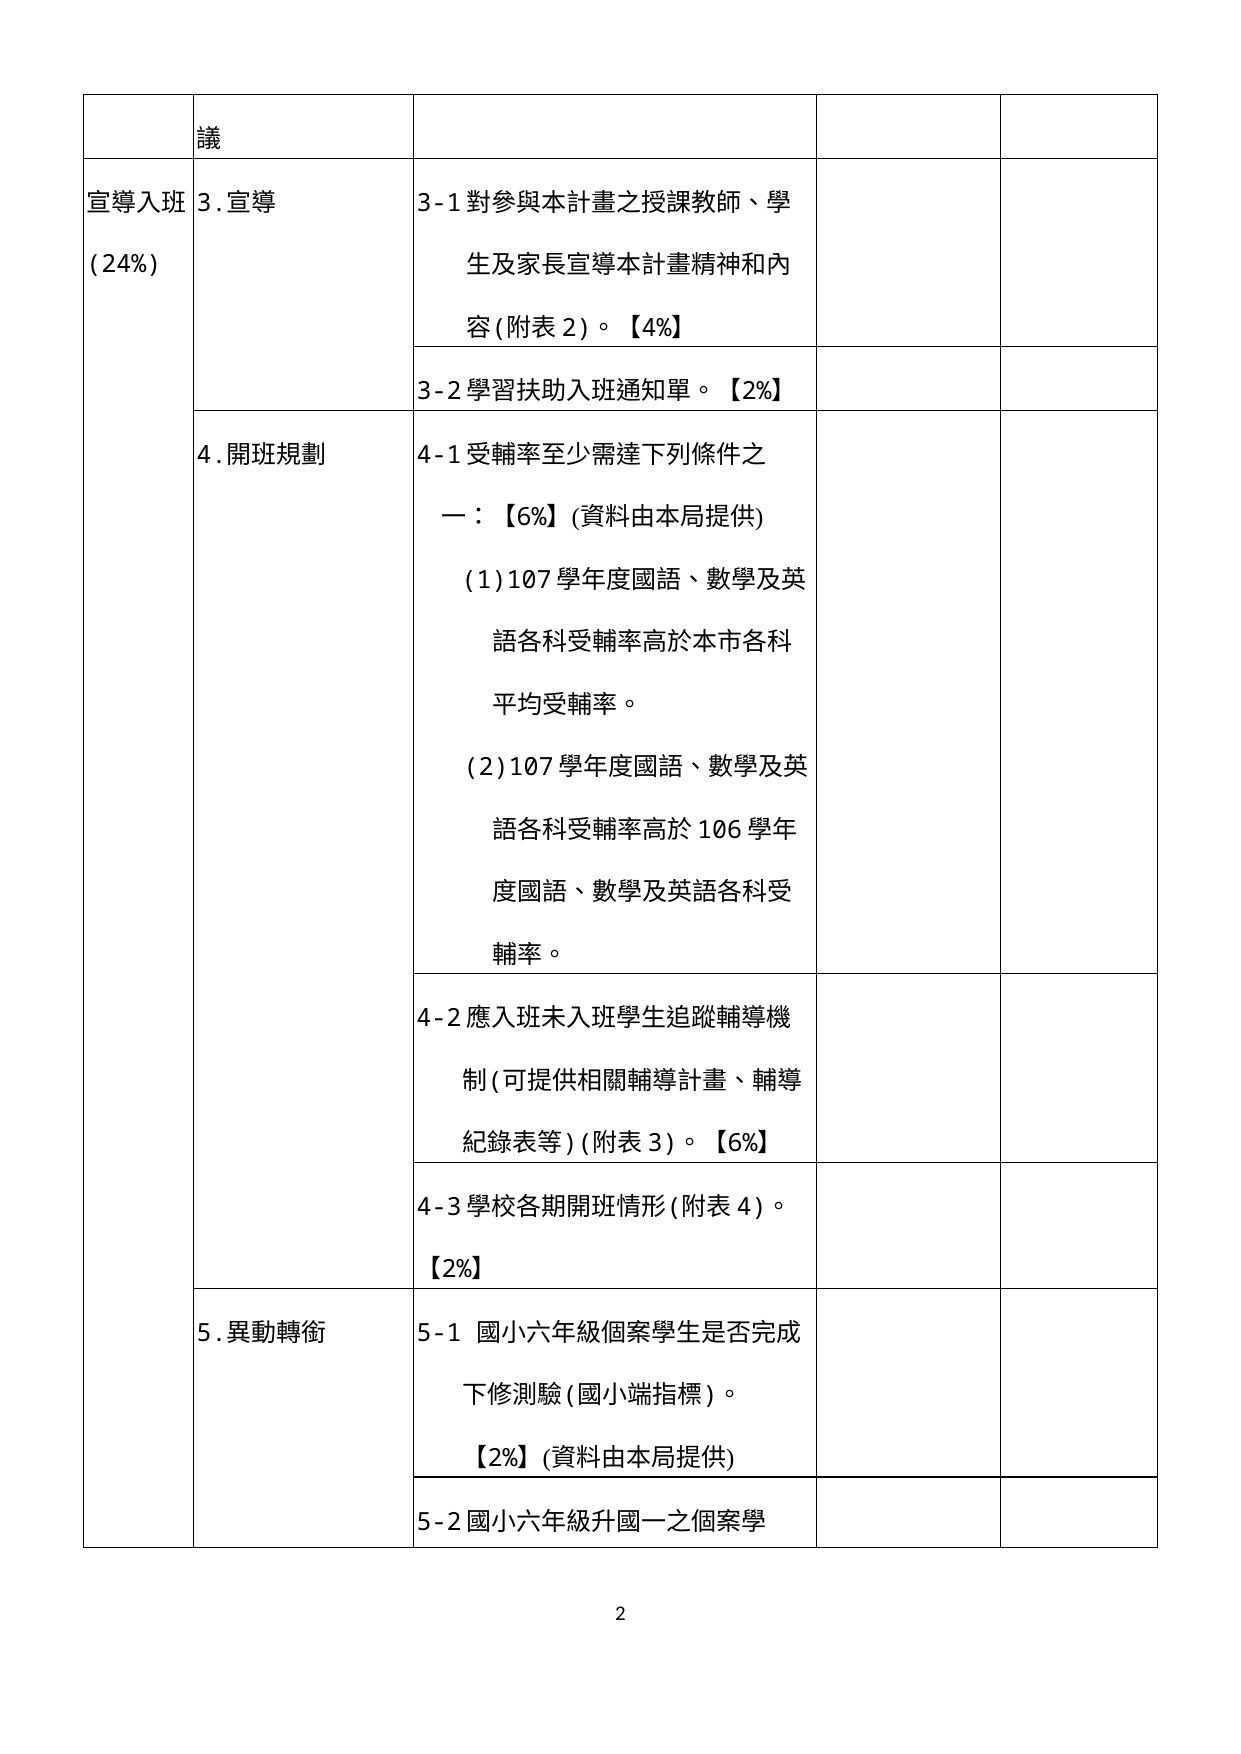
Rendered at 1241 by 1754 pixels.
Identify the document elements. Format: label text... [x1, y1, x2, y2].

table_cell [817, 974, 1000, 1162]
table_cell 議 [194, 95, 413, 158]
table_cell [817, 159, 1000, 346]
table_cell [817, 1478, 1000, 1547]
table_cell 3-2學習扶助入班通知單。【2%】 [414, 347, 816, 410]
table_cell [1001, 974, 1157, 1162]
table_cell [1001, 95, 1157, 158]
table_cell 4-3學校各期開班情形(附表4)。【2%】 [414, 1163, 816, 1288]
table_cell 5-1 國小六年級個案學生是否完成下修測驗(國小端指標)。【2%】(資料由本局提供) [414, 1289, 816, 1476]
table_cell 宣導入班(24%) [84, 159, 193, 1547]
table_cell 3-1對參與本計畫之授課教師、學生及家長宣導本計畫精神和內容(附表2)。【4%】 [414, 159, 816, 346]
table_cell 4.開班規劃 [194, 411, 413, 1288]
table_cell [817, 411, 1000, 973]
table_cell [1001, 159, 1157, 346]
table_cell 5.異動轉銜 [194, 1289, 413, 1547]
table_cell [84, 95, 193, 158]
table_cell [1001, 411, 1157, 973]
table_cell [817, 1289, 1000, 1476]
table_cell [1001, 1289, 1157, 1476]
table_cell [817, 1163, 1000, 1288]
table_cell [414, 95, 816, 158]
table_cell [1001, 347, 1157, 410]
table_cell [1001, 1163, 1157, 1288]
table_cell [817, 95, 1000, 158]
table_cell 3.宣導 [194, 159, 413, 410]
table_cell 4-2應入班未入班學生追蹤輔導機制(可提供相關輔導計畫、輔導紀錄表等)(附表3)。【6%】 [414, 974, 816, 1162]
table_cell [817, 347, 1000, 410]
table_cell 5-2國小六年級升國一之個案學 [414, 1478, 816, 1547]
table_cell [1001, 1478, 1157, 1547]
table_cell 4-1受輔率至少需達下列條件之一：【6%】(資料由本局提供) (1)107學年度國語、數學及英語各科受輔率高於本市各科平均受輔率。 (2)107學年度國語、數學及英語各科受輔率高於106學年度國語、數學及英語各科受輔率。 [414, 411, 816, 973]
